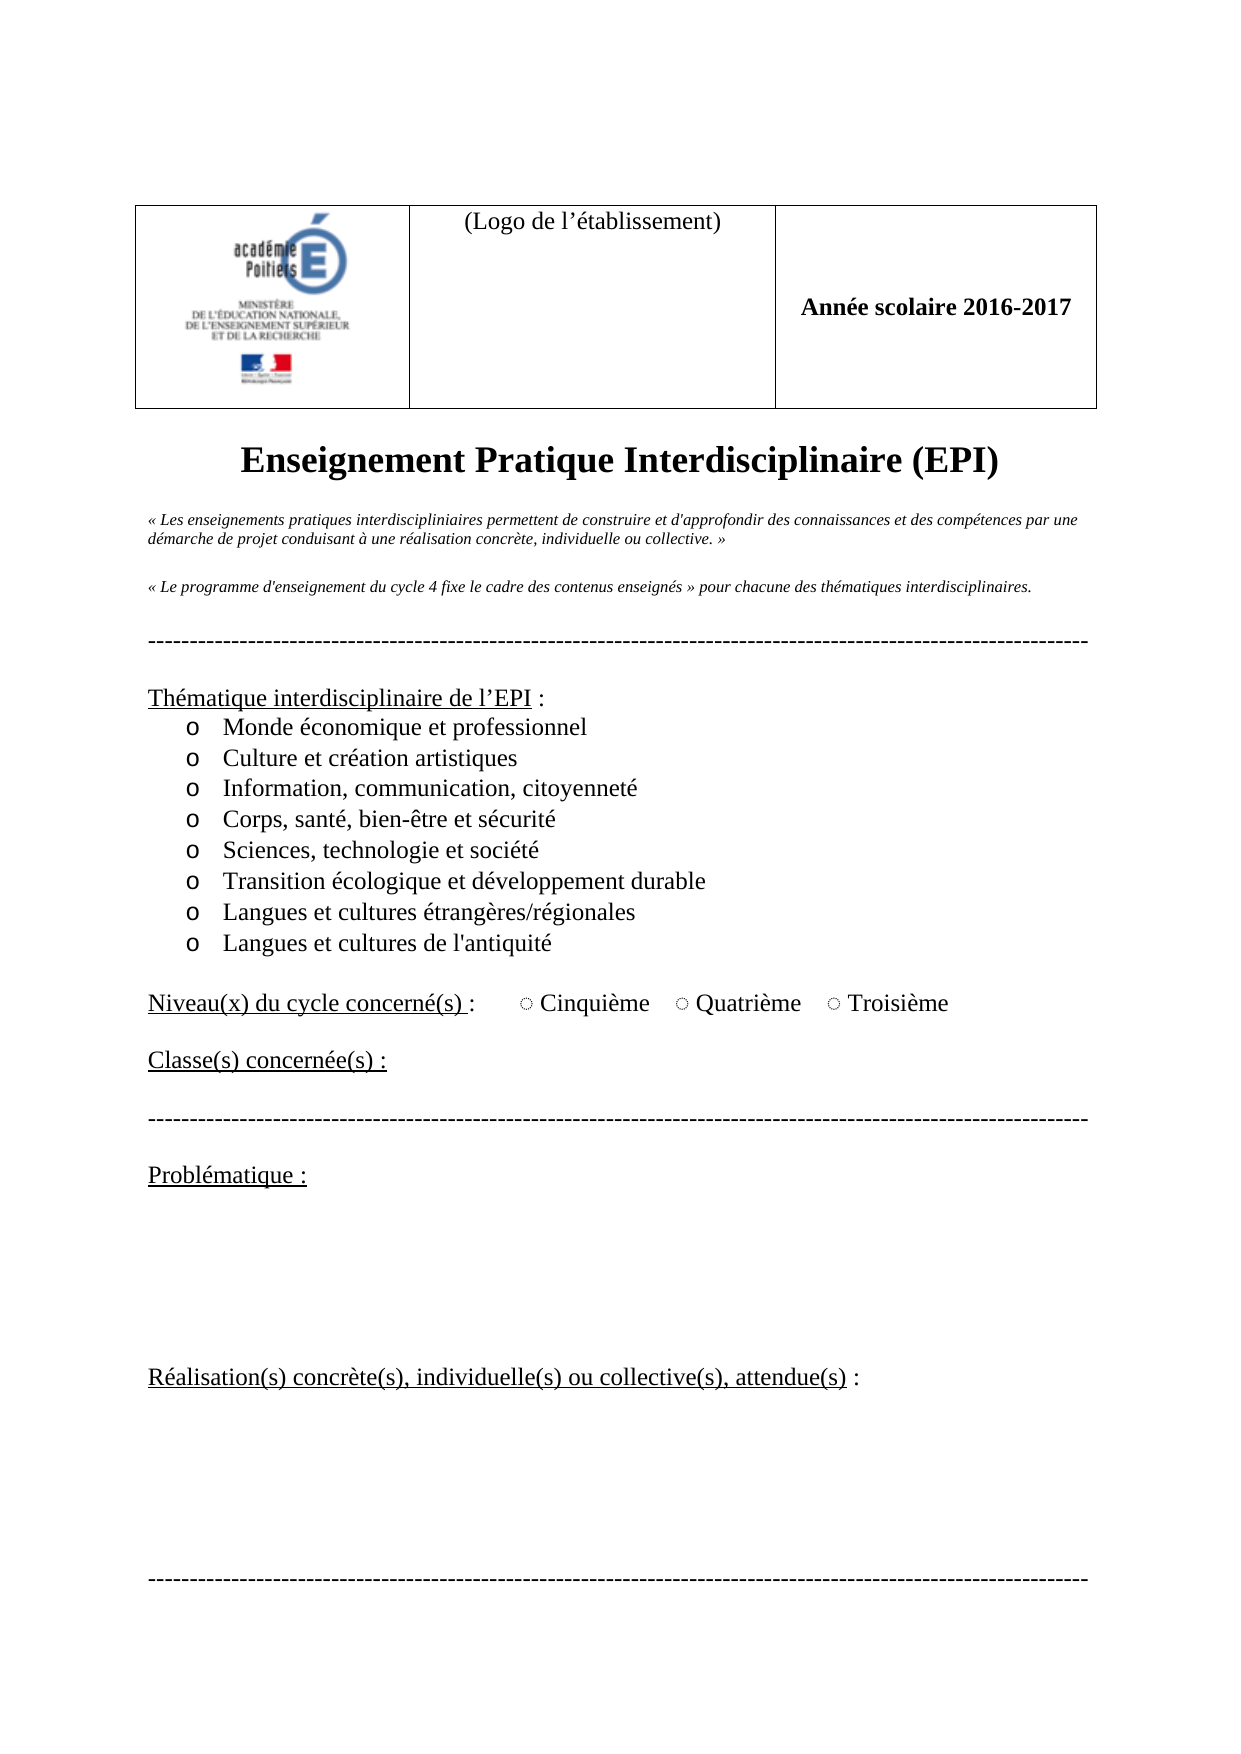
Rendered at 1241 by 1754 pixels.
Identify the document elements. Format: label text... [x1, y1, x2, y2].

list Langues et cultures étrangères/régionales [185, 897, 1093, 928]
table_header [136, 206, 165, 408]
list Monde économique et professionnel [185, 712, 1093, 743]
text ----------------------------------------------------------------------------------------------------------------- [148, 1103, 1093, 1131]
list Sciences, technologie et société [185, 835, 1093, 866]
list Corps, santé, bien-être et sécurité [185, 804, 1093, 835]
text ----------------------------------------------------------------------------------------------------------------- [148, 625, 1093, 654]
text « Les enseignements pratiques interdiscipliniaires permettent de construire et d'approfondir des connaissances et des compétences par une démarche de projet conduisant à une réalisation concrète, individuelle ou collective. » [148, 510, 1093, 548]
text « Le programme d'enseignement du cycle 4 fixe le cadre des contenus enseignés » pour chacune des thématiques interdisciplinaires. [148, 577, 1093, 596]
list Information, communication, citoyenneté [185, 773, 1093, 804]
text Réalisation(s) concrète(s), individuelle(s) ou collective(s), attendue(s) : [148, 1362, 1093, 1391]
list Transition écologique et développement durable [185, 866, 1093, 897]
text Niveau(x) du cycle concerné(s) : ◌ Cinquième ◌ Quatrième ◌ Troisième [148, 988, 1093, 1016]
text Problématique : [148, 1160, 1093, 1189]
text Enseignement Pratique Interdisciplinaire (EPI) [148, 437, 1093, 481]
table_header (Logo de l’établissement) [410, 206, 775, 408]
list Culture et création artistiques [185, 743, 1093, 773]
table_header Année scolaire 2016-2017 [776, 206, 1096, 408]
list Langues et cultures de l'antiquité [185, 928, 1093, 958]
table_header [380, 206, 409, 408]
text Thématique interdisciplinaire de l’EPI : [148, 683, 1093, 712]
text Classe(s) concernée(s) : [148, 1045, 1093, 1074]
text ----------------------------------------------------------------------------------------------------------------- [148, 1563, 1093, 1592]
